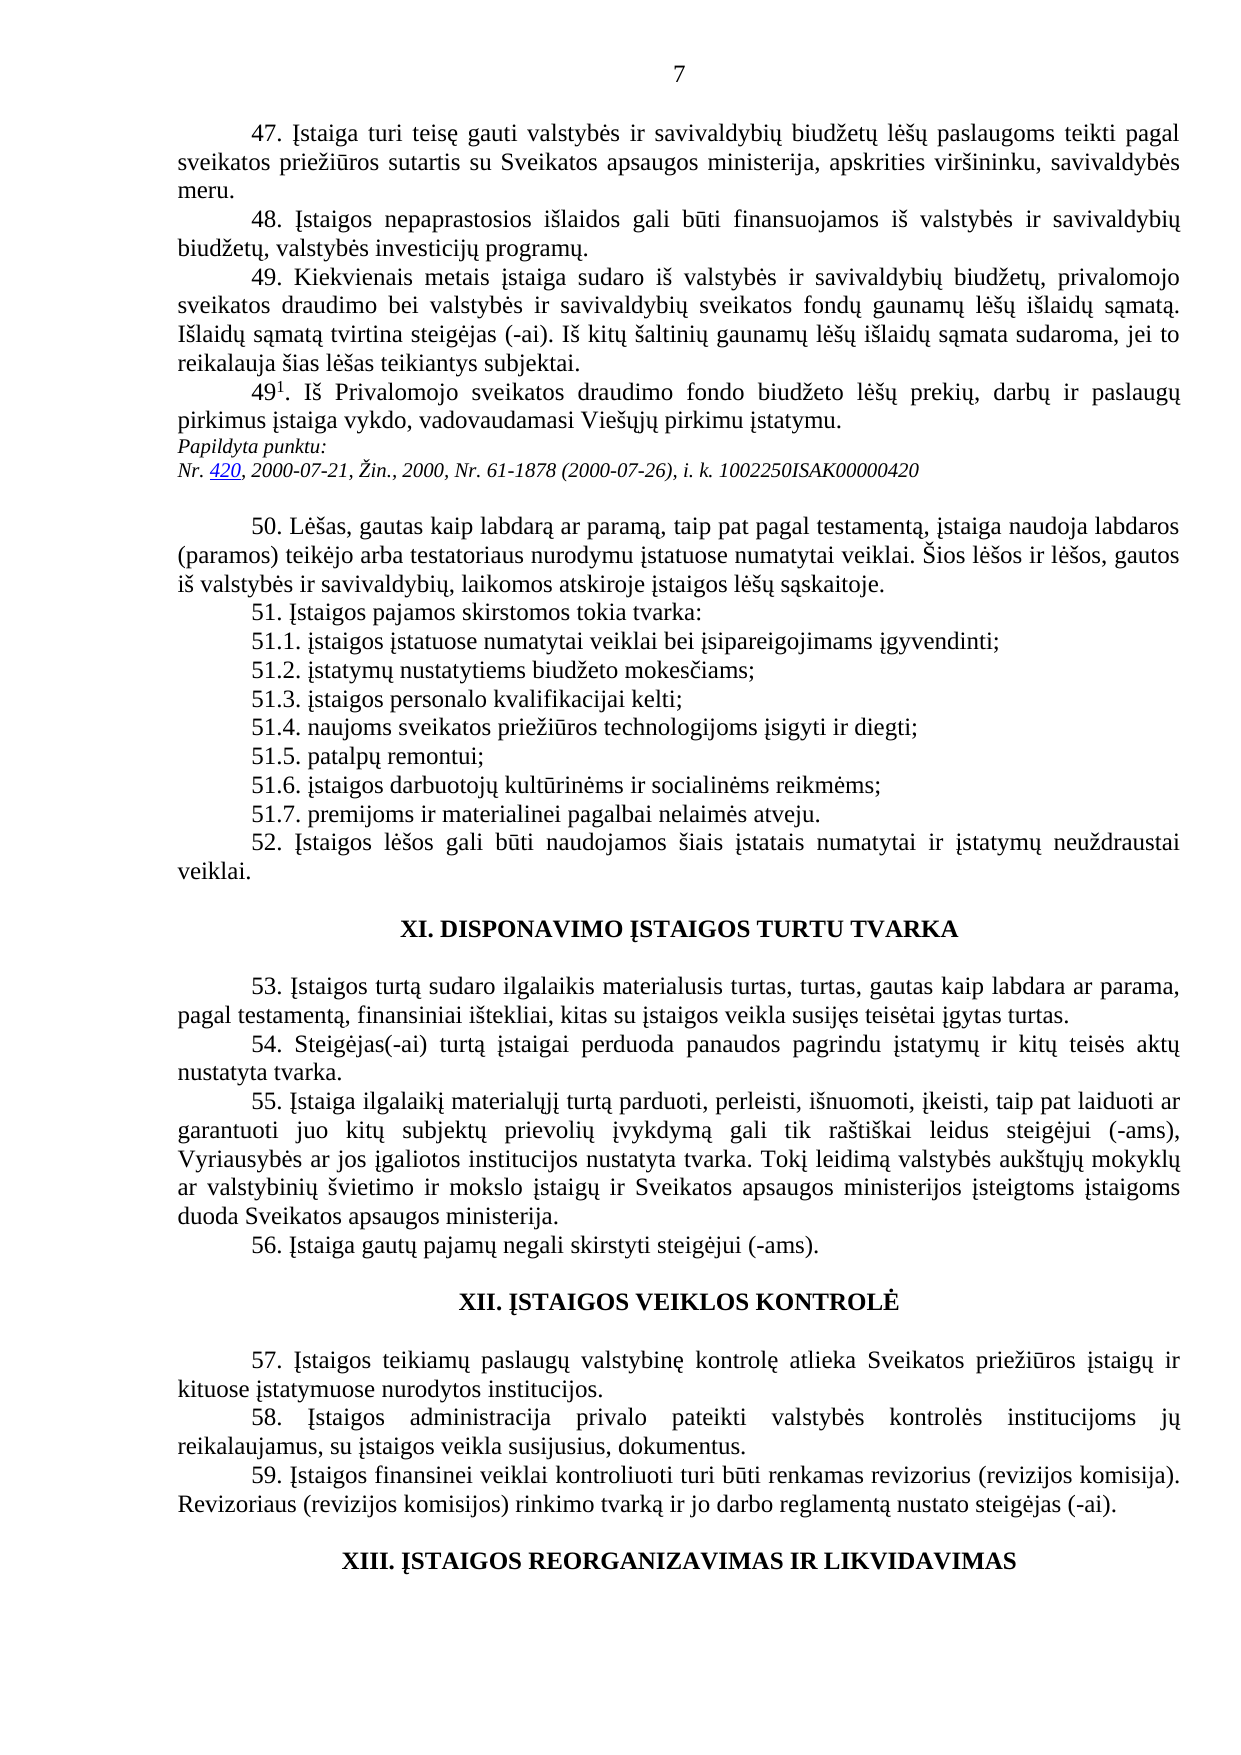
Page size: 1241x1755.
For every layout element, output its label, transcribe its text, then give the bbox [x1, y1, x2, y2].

text 59. Įstaigos finansinei veiklai kontroliuoti turi būti renkamas revizorius (revizijos komisija). Revizoriaus (revizijos komisijos) rinkimo tvarką ir jo darbo reglamentą nustato steigėjas (-ai). [177, 1460, 1181, 1517]
text Nr. 420, 2000-07-21, Žin., 2000, Nr. 61-1878 (2000-07-26), i. k. 1002250ISAK00000420 [177, 458, 1181, 482]
text 51.3. įstaigos personalo kvalifikacijai kelti; [177, 684, 1181, 712]
text 51. Įstaigos pajamos skirstomos tokia tvarka: [177, 597, 1181, 626]
text 47. Įstaiga turi teisę gauti valstybės ir savivaldybių biudžetų lėšų paslaugoms teikti pagal sveikatos priežiūros sutartis su Sveikatos apsaugos ministerija, apskrities viršininku, savivaldybės meru. [177, 118, 1181, 204]
text 52. Įstaigos lėšos gali būti naudojamos šiais įstatais numatytai ir įstatymų neuždraustai veiklai. [177, 827, 1181, 885]
text 50. Lėšas, gautas kaip labdarą ar paramą, taip pat pagal testamentą, įstaiga naudoja labdaros (paramos) teikėjo arba testatoriaus nurodymu įstatuose numatytai veiklai. Šios lėšos ir lėšos, gautos iš valstybės ir savivaldybių, laikomos atskiroje įstaigos lėšų sąskaitoje. [177, 511, 1181, 597]
text 55. Įstaiga ilgalaikį materialųjį turtą parduoti, perleisti, išnuomoti, įkeisti, taip pat laiduoti ar garantuoti juo kitų subjektų prievolių įvykdymą gali tik raštiškai leidus steigėjui (-ams), Vyriausybės ar jos įgaliotos institucijos nustatyta tvarka. Tokį leidimą valstybės aukštųjų mokyklų ar valstybinių švietimo ir mokslo įstaigų ir Sveikatos apsaugos ministerijos įsteigtoms įstaigoms duoda Sveikatos apsaugos ministerija. [177, 1086, 1181, 1230]
text 51.2. įstatymų nustatytiems biudžeto mokesčiams; [177, 655, 1181, 684]
text 51.6. įstaigos darbuotojų kultūrinėms ir socialinėms reikmėms; [177, 770, 1181, 799]
text XI. DISPONAVIMO ĮSTAIGOS TURTU TVARKA [177, 914, 1181, 942]
text 51.1. įstaigos įstatuose numatytai veiklai bei įsipareigojimams įgyvendinti; [177, 626, 1181, 655]
text 51.7. premijoms ir materialinei pagalbai nelaimės atveju. [177, 799, 1181, 827]
text 58. Įstaigos administracija privalo pateikti valstybės kontrolės institucijoms jų reikalaujamus, su įstaigos veikla susijusius, dokumentus. [177, 1402, 1181, 1460]
text 49. Kiekvienais metais įstaiga sudaro iš valstybės ir savivaldybių biudžetų, privalomojo sveikatos draudimo bei valstybės ir savivaldybių sveikatos fondų gaunamų lėšų išlaidų sąmatą. Išlaidų sąmatą tvirtina steigėjas (-ai). Iš kitų šaltinių gaunamų lėšų išlaidų sąmata sudaroma, jei to reikalauja šias lėšas teikiantys subjektai. [177, 262, 1181, 377]
text 56. Įstaiga gautų pajamų negali skirstyti steigėjui (-ams). [177, 1230, 1181, 1259]
text 51.4. naujoms sveikatos priežiūros technologijoms įsigyti ir diegti; [177, 712, 1181, 741]
text 54. Steigėjas(-ai) turtą įstaigai perduoda panaudos pagrindu įstatymų ir kitų teisės aktų nustatyta tvarka. [177, 1029, 1181, 1086]
text XIII. ĮSTAIGOS REORGANIZAVIMAS IR LIKVIDAVIMAS [177, 1546, 1181, 1575]
text 53. Įstaigos turtą sudaro ilgalaikis materialusis turtas, turtas, gautas kaip labdara ar parama, pagal testamentą, finansiniai ištekliai, kitas su įstaigos veikla susijęs teisėtai įgytas turtas. [177, 971, 1181, 1029]
text Papildyta punktu: [177, 434, 1181, 458]
text 57. Įstaigos teikiamų paslaugų valstybinę kontrolę atlieka Sveikatos priežiūros įstaigų ir kituose įstatymuose nurodytos institucijos. [177, 1345, 1181, 1402]
text 491. Iš Privalomojo sveikatos draudimo fondo biudžeto lėšų prekių, darbų ir paslaugų pirkimus įstaiga vykdo, vadovaudamasi Viešųjų pirkimu įstatymu. [177, 377, 1181, 434]
text 51.5. patalpų remontui; [177, 741, 1181, 770]
text XII. ĮSTAIGOS VEIKLOS KONTROLĖ [177, 1287, 1181, 1316]
text 48. Įstaigos nepaprastosios išlaidos gali būti finansuojamos iš valstybės ir savivaldybių biudžetų, valstybės investicijų programų. [177, 204, 1181, 262]
